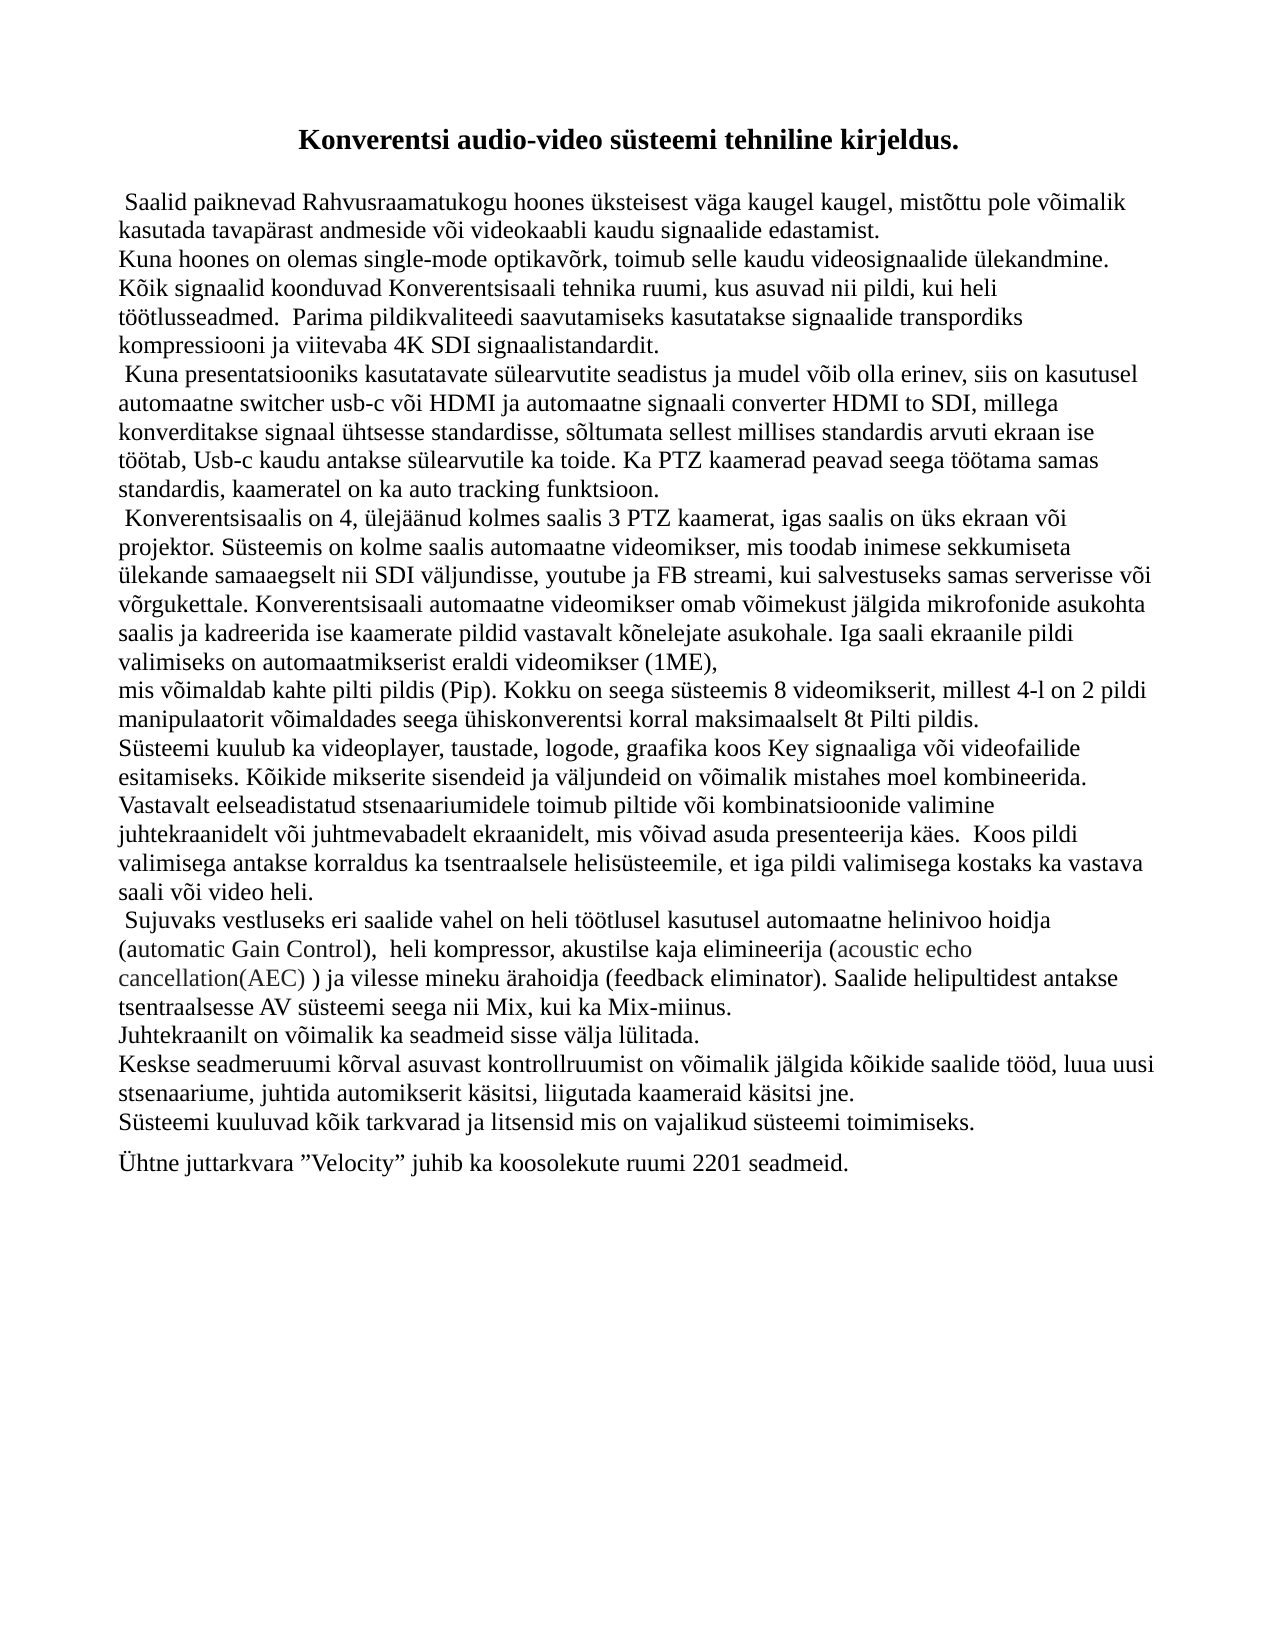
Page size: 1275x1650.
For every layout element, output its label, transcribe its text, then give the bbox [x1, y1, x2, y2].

text Süsteemi kuulub ka videoplayer, taustade, logode, graafika koos Key signaaliga või videofailide esitamiseks. Kõikide mikserite sisendeid ja väljundeid on võimalik mistahes moel kombineerida. Vastavalt eelseadistatud stsenaariumidele toimub piltide või kombinatsioonide valimine juhtekraanidelt või juhtmevabadelt ekraanidelt, mis võivad asuda presenteerija käes. Koos pildi valimisega antakse korraldus ka tsentraalsele helisüsteemile, et iga pildi valimisega kostaks ka vastava saali või video heli. [118, 733, 1157, 905]
text Süsteemi kuuluvad kõik tarkvarad ja litsensid mis on vajalikud süsteemi toimimiseks. [118, 1107, 1157, 1135]
text Konverentsisaalis on 4, ülejäänud kolmes saalis 3 PTZ kaamerat, igas saalis on üks ekraan või projektor. Süsteemis on kolme saalis automaatne videomikser, mis toodab inimese sekkumiseta ülekande samaaegselt nii SDI väljundisse, youtube ja FB streami, kui salvestuseks samas serverisse või võrgukettale. Konverentsisaali automaatne videomikser omab võimekust jälgida mikrofonide asukohta saalis ja kadreerida ise kaamerate pildid vastavalt kõnelejate asukohale. Iga saali ekraanile pildi valimiseks on automaatmikserist eraldi videomikser (1ME), [118, 503, 1157, 675]
text Kuna hoones on olemas single-mode optikavõrk, toimub selle kaudu videosignaalide ülekandmine. [118, 244, 1157, 273]
text Ühtne juttarkvara ”Velocity” juhib ka koosolekute ruumi 2201 seadmeid. [118, 1148, 1157, 1234]
text Saalid paiknevad Rahvusraamatukogu hoones üksteisest väga kaugel kaugel, mistõttu pole võimalik kasutada tavapärast andmeside või videokaabli kaudu signaalide edastamist. [118, 187, 1157, 244]
text Konverentsi audio-video süsteemi tehniline kirjeldus. [118, 118, 1157, 158]
text Kõik signaalid koonduvad Konverentsisaali tehnika ruumi, kus asuvad nii pildi, kui heli töötlusseadmed. Parima pildikvaliteedi saavutamiseks kasutatakse signaalide transpordiks kompressiooni ja viitevaba 4K SDI signaalistandardit. [118, 273, 1157, 359]
text Juhtekraanilt on võimalik ka seadmeid sisse välja lülitada. [118, 1020, 1157, 1049]
text mis võimaldab kahte pilti pildis (Pip). Kokku on seega süsteemis 8 videomikserit, millest 4-l on 2 pildi manipulaatorit võimaldades seega ühiskonverentsi korral maksimaalselt 8t Pilti pildis. [118, 675, 1157, 733]
text Kuna presentatsiooniks kasutatavate sülearvutite seadistus ja mudel võib olla erinev, siis on kasutusel automaatne switcher usb-c või HDMI ja automaatne signaali converter HDMI to SDI, millega konverditakse signaal ühtsesse standardisse, sõltumata sellest millises standardis arvuti ekraan ise töötab, Usb-c kaudu antakse sülearvutile ka toide. Ka PTZ kaamerad peavad seega töötama samas standardis, kaameratel on ka auto tracking funktsioon. [118, 359, 1157, 503]
text Sujuvaks vestluseks eri saalide vahel on heli töötlusel kasutusel automaatne helinivoo hoidja (automatic Gain Control), heli kompressor, akustilse kaja elimineerija (acoustic echo cancellation(AEC) ) ja vilesse mineku ärahoidja (feedback eliminator). Saalide helipultidest antakse tsentraalsesse AV süsteemi seega nii Mix, kui ka Mix-miinus. [118, 905, 1157, 1020]
text Keskse seadmeruumi kõrval asuvast kontrollruumist on võimalik jälgida kõikide saalide tööd, luua uusi stsenaariume, juhtida automikserit käsitsi, liigutada kaameraid käsitsi jne. [118, 1049, 1157, 1107]
